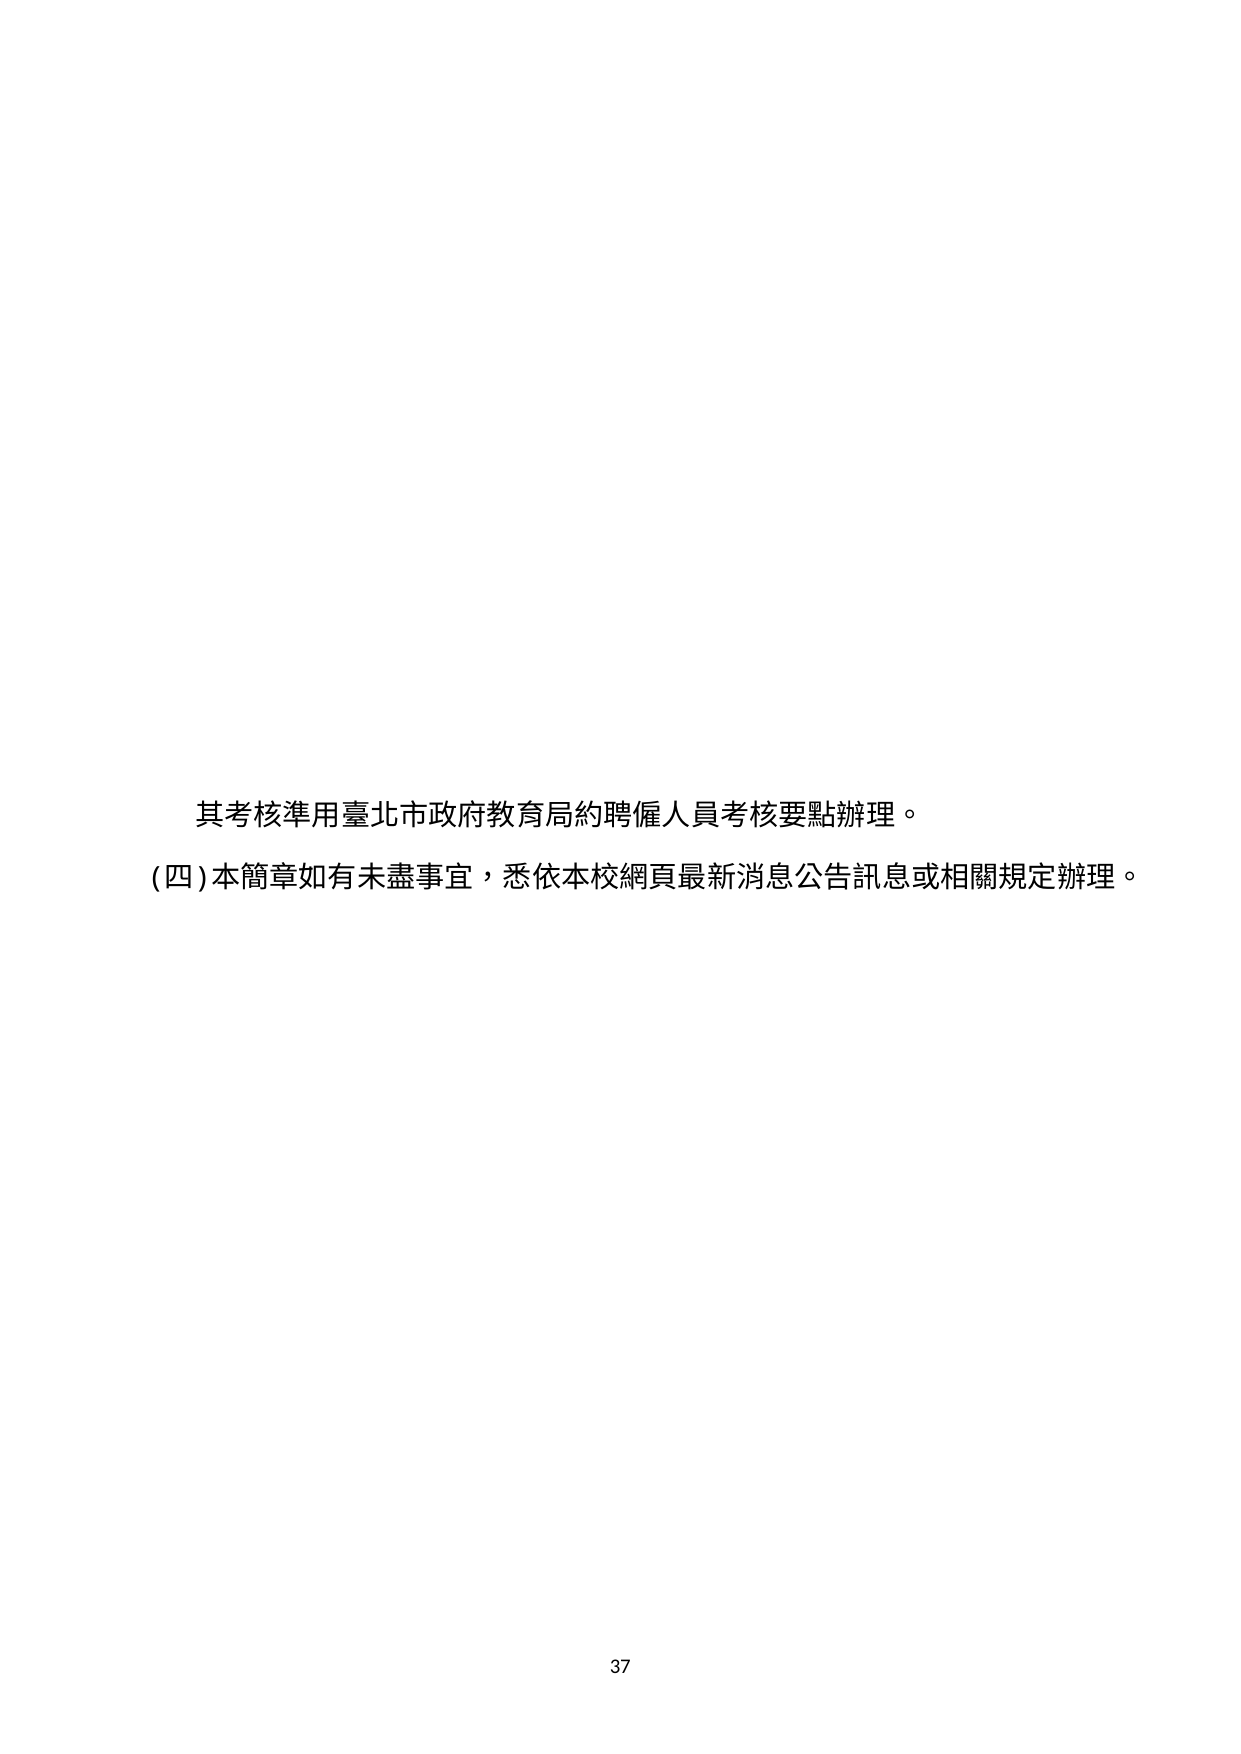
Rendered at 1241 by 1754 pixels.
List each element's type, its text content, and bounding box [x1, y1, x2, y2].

text (四)本簡章如有未盡事宜，悉依本校網頁最新消息公告訊息或相關規定辦理。 [77, 833, 1134, 896]
text (三)錄取之學務創新人員任用期間應接受學校之指派調遣，並遵守相關規定，其考核準用臺北市政府教育局約聘僱人員考核要點辦理。 [77, 771, 1134, 833]
